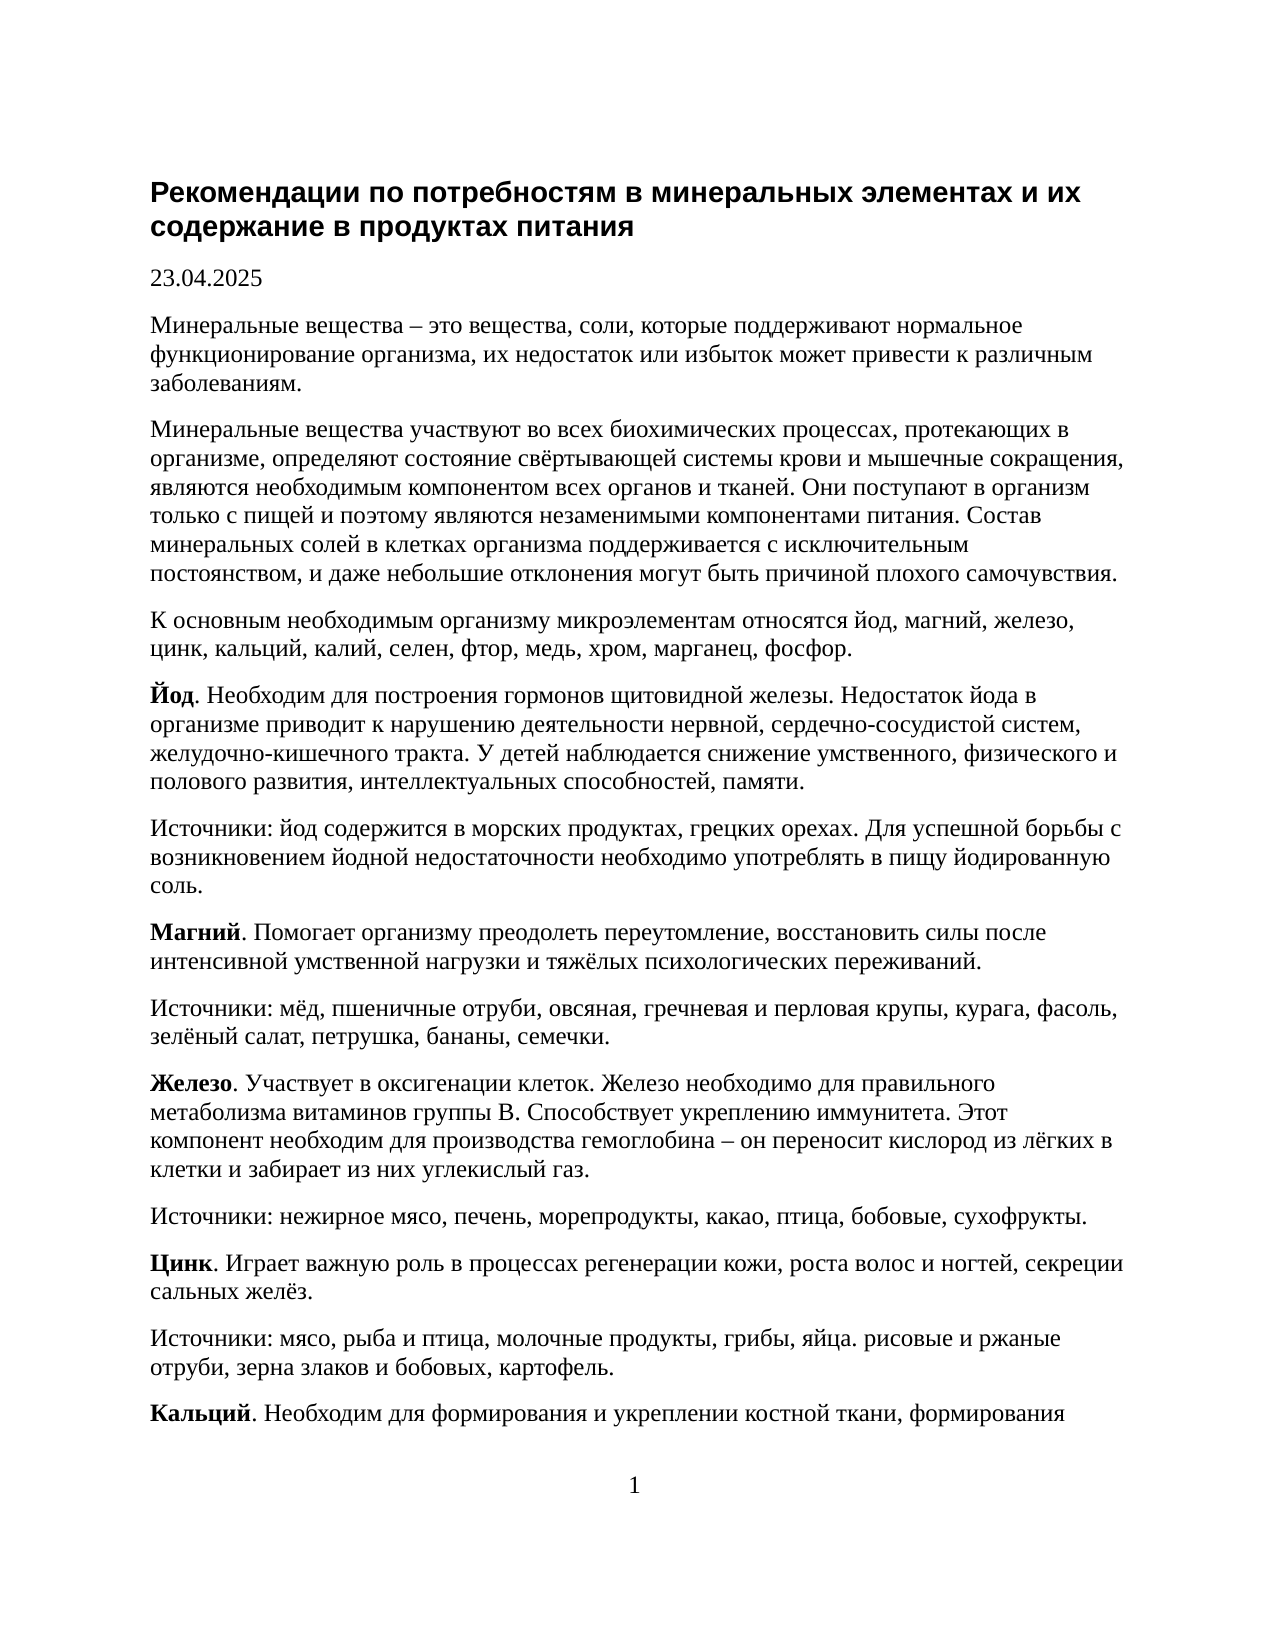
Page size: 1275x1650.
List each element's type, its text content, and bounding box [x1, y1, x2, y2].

text Железо. Участвует в оксигенации клеток. Железо необходимо для правильного метаболизма витаминов группы В. Способствует укреплению иммунитета. Этот компонент необходим для производства гемоглобина – он переносит кислород из лёгких в клетки и забирает из них углекислый газ. [150, 1068, 1125, 1183]
text Источники: мёд, пшеничные отруби, овсяная, гречневая и перловая крупы, курага, фасоль, зелёный салат, петрушка, бананы, семечки. [150, 993, 1125, 1050]
text 23.04.2025 [150, 263, 1125, 292]
text К основным необходимым организму микроэлементам относятся йод, магний, железо, цинк, кальций, калий, селен, фтор, медь, хром, марганец, фосфор. [150, 605, 1125, 662]
subtitle Рекомендации по потребностям в минеральных элементах и их содержание в продуктах питания [150, 175, 1125, 242]
text Цинк. Играет важную роль в процессах регенерации кожи, роста волос и ногтей, секреции сальных желёз. [150, 1248, 1125, 1305]
text Йод. Необходим для построения гормонов щитовидной железы. Недостаток йода в организме приводит к нарушению деятельности нервной, сердечно-сосудистой систем, желудочно-кишечного тракта. У детей наблюдается снижение умственного, физического и полового развития, интеллектуальных способностей, памяти. [150, 680, 1125, 795]
text Источники: мясо, рыба и птица, молочные продукты, грибы, яйца. рисовые и ржаные отруби, зерна злаков и бобовых, картофель. [150, 1323, 1125, 1381]
text Кальций. Необходим для формирования и укреплении костной ткани, формирования [150, 1398, 1125, 1427]
text Минеральные вещества участвуют во всех биохимических процессах, протекающих в организме, определяют состояние свёртывающей системы крови и мышечные сокращения, являются необходимым компонентом всех органов и тканей. Они поступают в организм только с пищей и поэтому являются незаменимыми компонентами питания. Состав минеральных солей в клетках организма поддерживается с исключительным постоянством, и даже небольшие отклонения могут быть причиной плохого самочувствия. [150, 414, 1125, 587]
text Минеральные вещества – это вещества, соли, которые поддерживают нормальное функционирование организма, их недостаток или избыток может привести к различным заболеваниям. [150, 310, 1125, 396]
text Источники: йод содержится в морских продуктах, грецких орехах. Для успешной борьбы с возникновением йодной недостаточности необходимо употреблять в пищу йодированную соль. [150, 813, 1125, 899]
text Источники: нежирное мясо, печень, морепродукты, какао, птица, бобовые, сухофрукты. [150, 1201, 1125, 1230]
text Магний. Помогает организму преодолеть переутомление, восстановить силы после интенсивной умственной нагрузки и тяжёлых психологических переживаний. [150, 917, 1125, 975]
